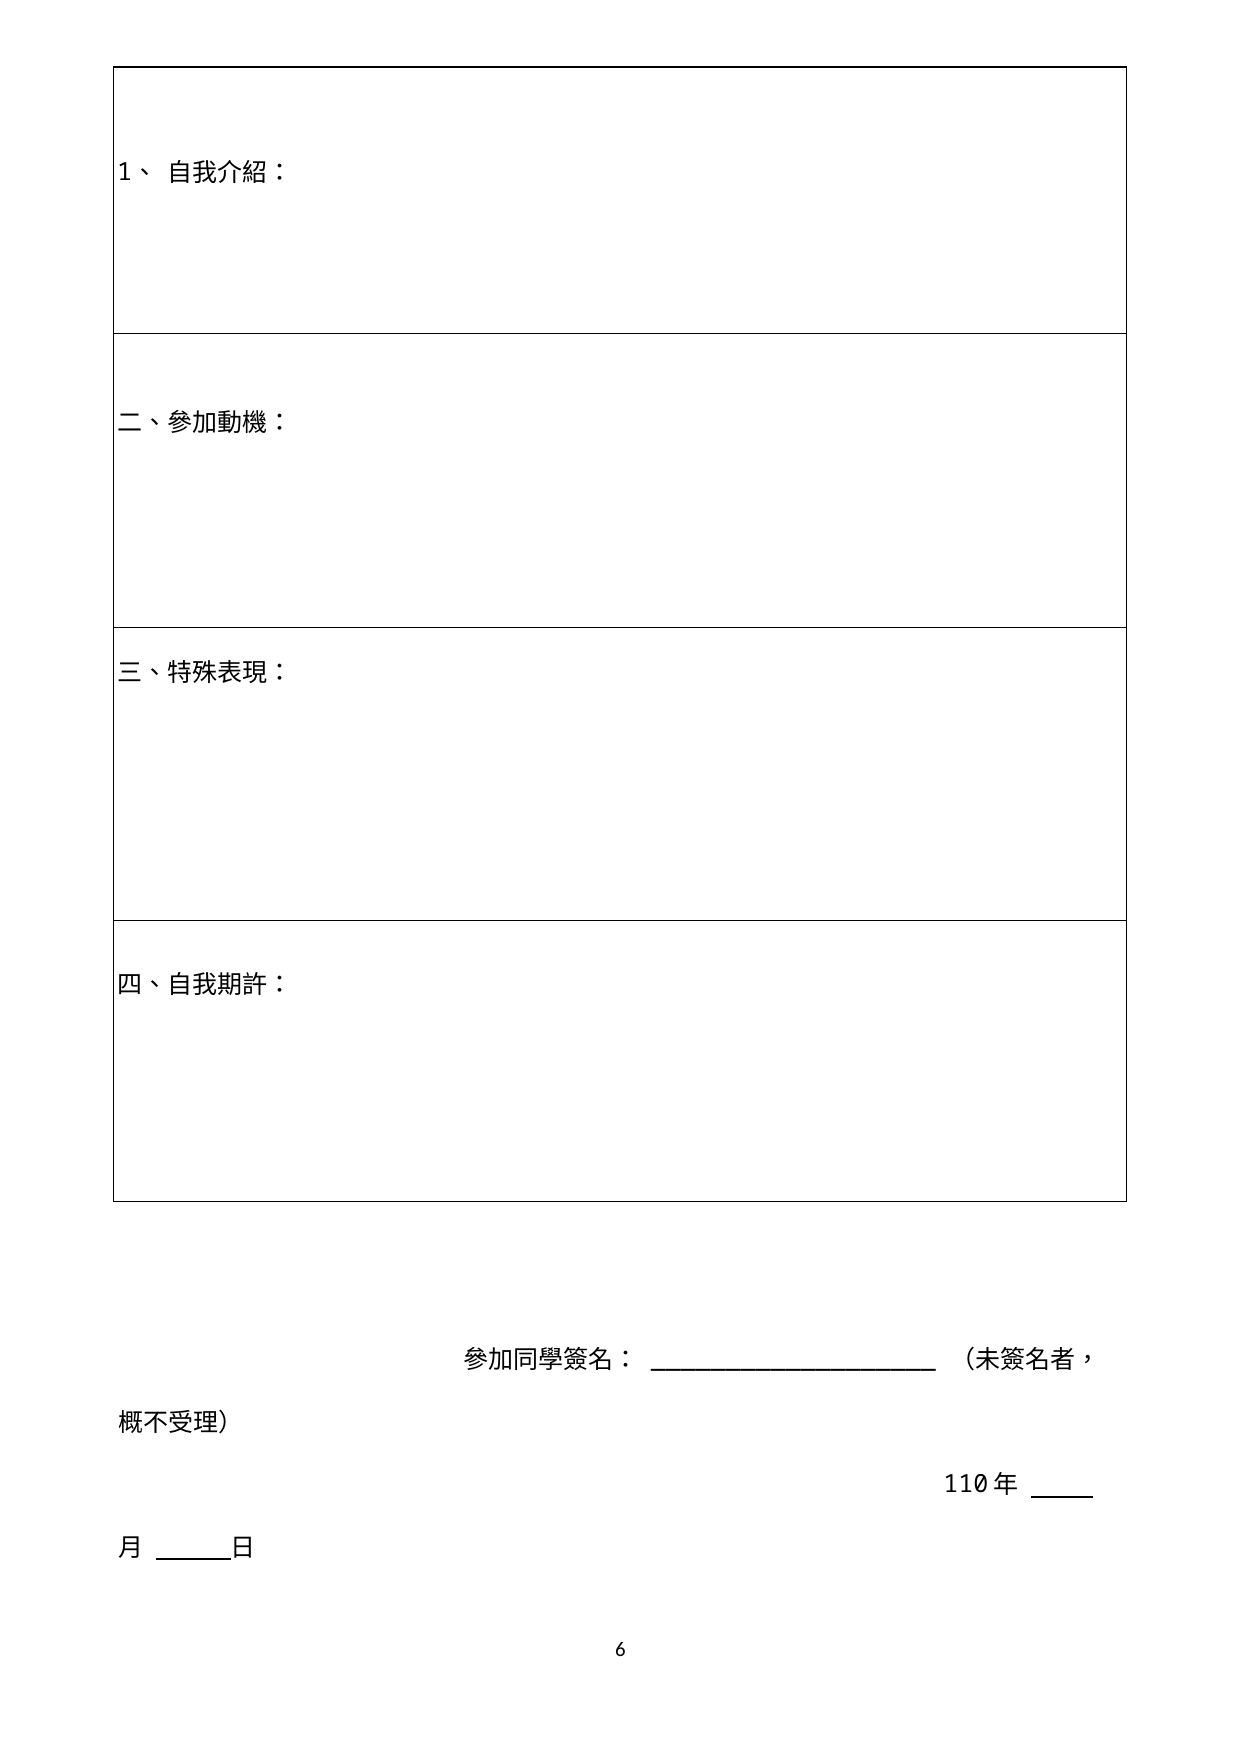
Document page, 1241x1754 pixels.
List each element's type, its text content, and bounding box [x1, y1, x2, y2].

text 110年 月 日 [118, 1441, 1122, 1566]
table_cell 三、特殊表現： [114, 628, 1126, 920]
text 參加同學簽名： ­­­­­­­­­­­­­­­___________________ （未簽名者，概不受理） [118, 1316, 1122, 1441]
table_cell 自我介紹： [114, 68, 1126, 332]
table_cell 四、自我期許： [114, 921, 1126, 1201]
table_cell 二、參加動機： [114, 334, 1126, 627]
